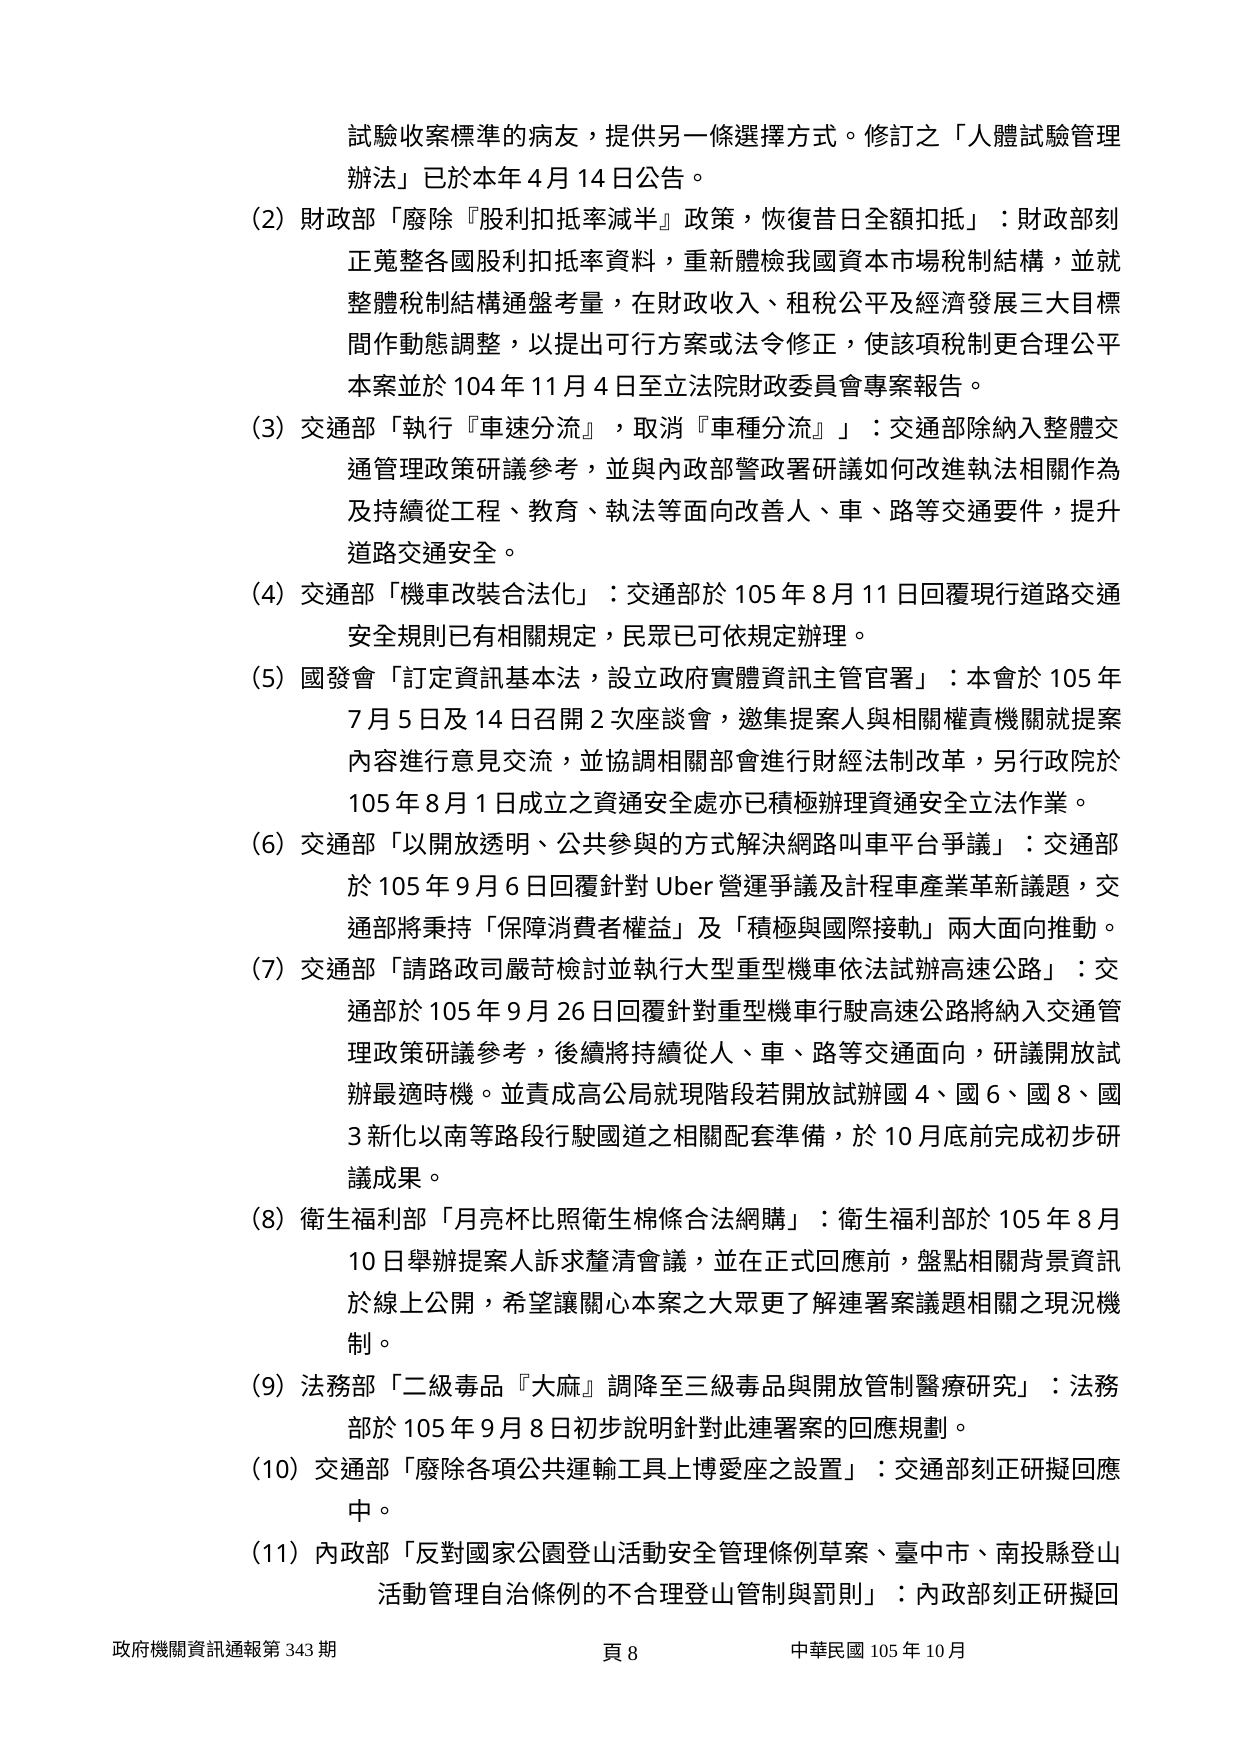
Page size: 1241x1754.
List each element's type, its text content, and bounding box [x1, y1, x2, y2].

list 交通部「請路政司嚴苛檢討並執行大型重型機車依法試辦高速公路」：交通部於105年9月26日回覆針對重型機車行駛高速公路將納入交通管理政策研議參考，後續將持續從人、車、路等交通面向，研議開放試辦最適時機。並責成高公局就現階段若開放試辦國4、國6、國8、國3新化以南等路段行駛國道之相關配套準備，於10月底前完成初步研議成果。 [236, 946, 1122, 1196]
list 衛生福利部「讓癌症免疫細胞療法的修法法案，在2015年12月底前送入立法院以及加速癌症新藥的引進速度」：衛生福利部已就本案召開提議者訴求釐清會議，提出正式回應，並研擬修訂「人體試驗管理辦法」制定人體試驗附屬治療計畫(treatment protocol)之相關規定，提供病友多元抗癌選擇。衛生福利部已公開回應將持續加速抗癌新藥審核，並建構完善人體試驗環境，鼓勵國際藥廠來臺執行試驗。為確保病人接受治療之安全性，衛生福利部成立再生醫學及細胞治療發展諮議會，負責再生醫學及細胞治療發展之政策諮詢，並將「癌症免疫細胞治療」列為優先討論案。此外，研擬放寬嚴重疾病患者接受治療方案，確保病人權益及治療安全性下，對於無法納入已進行中之人體試驗收案標準的病友，提供另一條選擇方式。修訂之「人體試驗管理辦法」已於本年4月14日公告。 [236, 112, 1122, 196]
list 內政部「反對國家公園登山活動安全管理條例草案、臺中市、南投縣登山活動管理自治條例的不合理登山管制與罰則」：內政部刻正研擬回應中。 [236, 1529, 1122, 1612]
list 國發會「訂定資訊基本法，設立政府實體資訊主管官署」：本會於105年7月5日及14日召開2次座談會，邀集提案人與相關權責機關就提案內容進行意見交流，並協調相關部會進行財經法制改革，另行政院於105年8月1日成立之資通安全處亦已積極辦理資通安全立法作業。 [236, 654, 1122, 821]
list 交通部「以開放透明、公共參與的方式解決網路叫車平台爭議」：交通部於105年9月6日回覆針對Uber營運爭議及計程車產業革新議題，交通部將秉持「保障消費者權益」及「積極與國際接軌」兩大面向推動。 [236, 821, 1122, 946]
list 財政部「廢除『股利扣抵率減半』政策，恢復昔日全額扣抵」：財政部刻正蒐整各國股利扣抵率資料，重新體檢我國資本市場稅制結構，並就整體稅制結構通盤考量，在財政收入、租稅公平及經濟發展三大目標間作動態調整，以提出可行方案或法令修正，使該項稅制更合理公平。本案並於104年11月4日至立法院財政委員會專案報告。 [236, 196, 1122, 404]
list 交通部「廢除各項公共運輸工具上博愛座之設置」：交通部刻正研擬回應中。 [236, 1446, 1122, 1529]
list 法務部「二級毒品『大麻』調降至三級毒品與開放管制醫療研究」：法務部於105年9月8日初步說明針對此連署案的回應規劃。 [236, 1362, 1122, 1446]
list 交通部「機車改裝合法化」：交通部於105年8月11日回覆現行道路交通安全規則已有相關規定，民眾已可依規定辦理。 [236, 571, 1122, 654]
list 交通部「執行『車速分流』，取消『車種分流』」：交通部除納入整體交通管理政策研議參考，並與內政部警政署研議如何改進執法相關作為，及持續從工程、教育、執法等面向改善人、車、路等交通要件，提升道路交通安全。 [236, 404, 1122, 571]
list 衛生福利部「月亮杯比照衛生棉條合法網購」：衛生福利部於105年8月10日舉辦提案人訴求釐清會議，並在正式回應前，盤點相關背景資訊於線上公開，希望讓關心本案之大眾更了解連署案議題相關之現況機制。 [236, 1196, 1122, 1362]
